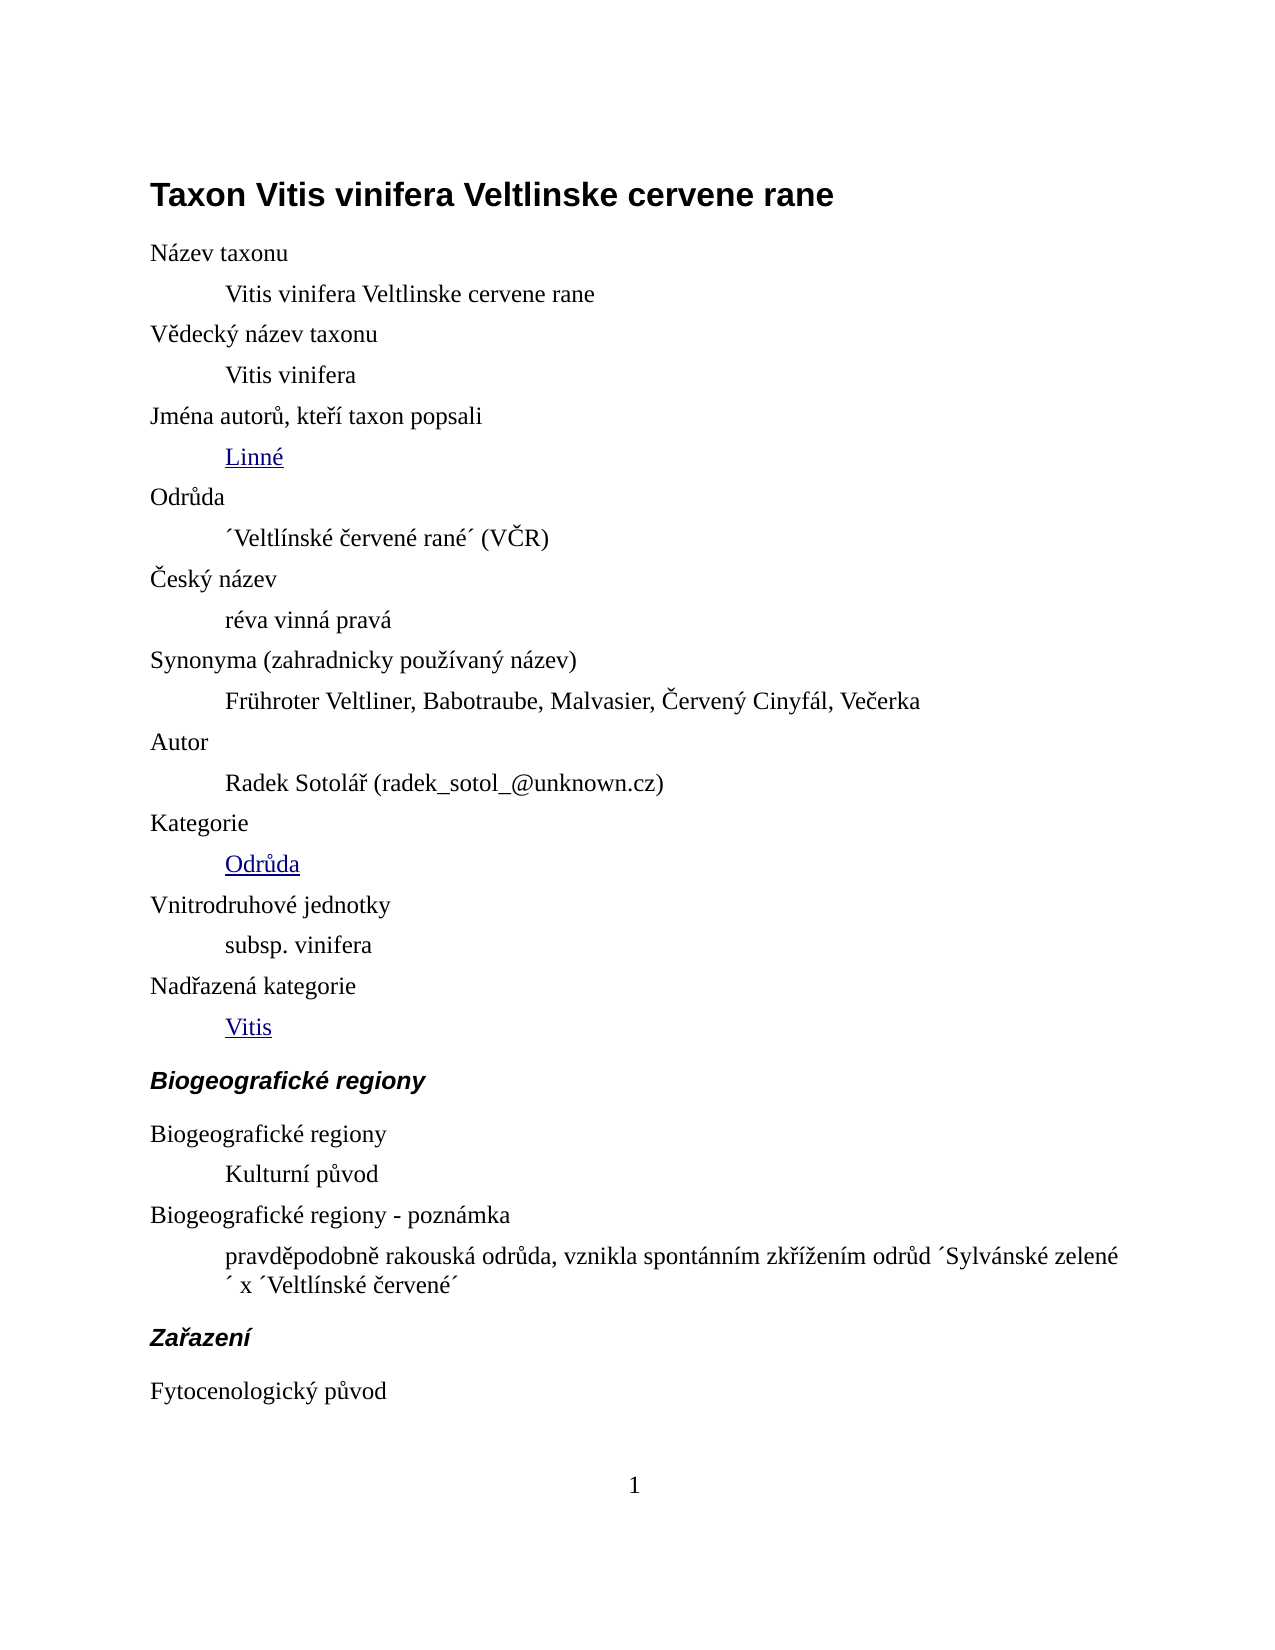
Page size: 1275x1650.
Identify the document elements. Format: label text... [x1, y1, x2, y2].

text Vitis vinifera [225, 360, 1125, 389]
text Český název [150, 564, 1125, 593]
text Biogeografické regiony - poznámka [150, 1200, 1125, 1229]
text Frühroter Veltliner, Babotraube, Malvasier, Červený Cinyfál, Večerka [225, 686, 1125, 715]
text Odrůda [150, 482, 1125, 511]
text Linné [225, 442, 1125, 471]
text Radek Sotolář (radek_sotol_@unknown.cz) [225, 768, 1125, 796]
text Kategorie [150, 808, 1125, 837]
text Vnitrodruhové jednotky [150, 890, 1125, 918]
text Fytocenologický původ [150, 1376, 1125, 1405]
text ´Veltlínské červené rané´ (VČR) [225, 523, 1125, 552]
subtitle Taxon Vitis vinifera Veltlinske cervene rane [150, 175, 1125, 214]
text Vědecký název taxonu [150, 319, 1125, 348]
text réva vinná pravá [225, 605, 1125, 633]
text Odrůda [225, 849, 1125, 878]
text Kulturní původ [225, 1159, 1125, 1188]
text Vitis vinifera Veltlinske cervene rane [225, 279, 1125, 308]
text Nadřazená kategorie [150, 971, 1125, 1000]
text Biogeografické regiony [150, 1119, 1125, 1147]
text Synonyma (zahradnicky používaný název) [150, 645, 1125, 674]
text Jména autorů, kteří taxon popsali [150, 401, 1125, 430]
text Autor [150, 727, 1125, 756]
text Název taxonu [150, 238, 1125, 267]
text Vitis [225, 1012, 1125, 1041]
subtitle Biogeografické regiony [150, 1066, 1125, 1094]
subtitle Zařazení [150, 1323, 1125, 1352]
text pravděpodobně rakouská odrůda, vznikla spontánním zkřížením odrůd ´Sylvánské zelené´ x ´Veltlínské červené´ [225, 1241, 1125, 1298]
text subsp. vinifera [225, 931, 1125, 959]
